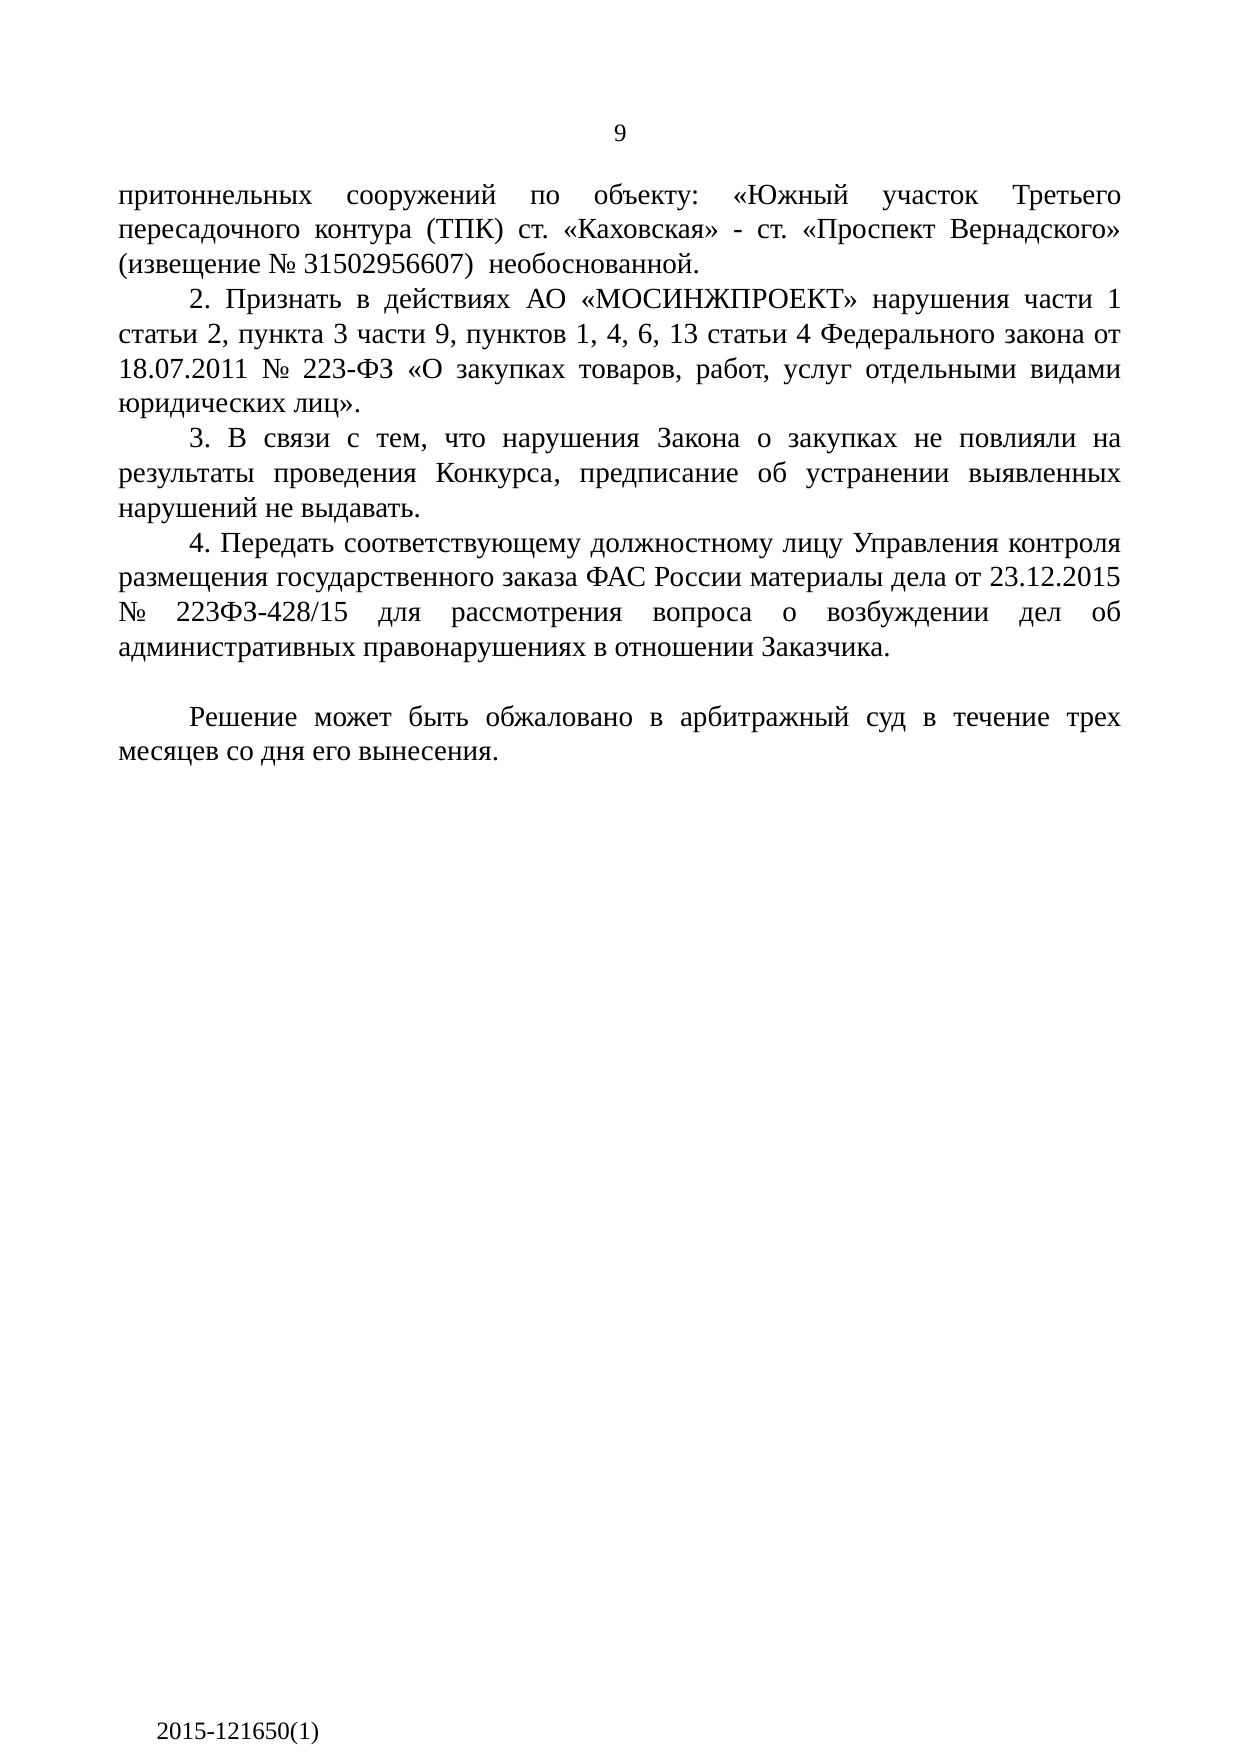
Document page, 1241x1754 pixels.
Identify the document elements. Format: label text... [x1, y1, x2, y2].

text 2. Признать в действиях АО «МОСИНЖПРОЕКТ» нарушения части 1 статьи 2, пункта 3 части 9, пунктов 1, 4, 6, 13 статьи 4 Федерального закона от 18.07.2011 № 223-ФЗ «О закупках товаров, работ, услуг отдельными видами юридических лиц». [118, 281, 1122, 420]
text 4. Передать соответствующему должностному лицу Управления контроля размещения государственного заказа ФАС России материалы дела от 23.12.2015 № 223ФЗ-428/15 для рассмотрения вопроса о возбуждении дел об административных правонарушениях в отношении Заказчика. [118, 524, 1122, 663]
text Решение может быть обжаловано в арбитражный суд в течение трех месяцев со дня его вынесения. [118, 698, 1122, 768]
list притоннельных сооружений по объекту: «Южный участок Третьего пересадочного контура (ТПК) ст. «Каховская» - ст. «Проспект Вернадского» (извещение № 31502956607) необоснованной. [118, 176, 1122, 281]
text 3. В связи с тем, что нарушения Закона о закупках не повлияли на результаты проведения Конкурса, предписание об устранении выявленных нарушений не выдавать. [118, 420, 1122, 524]
